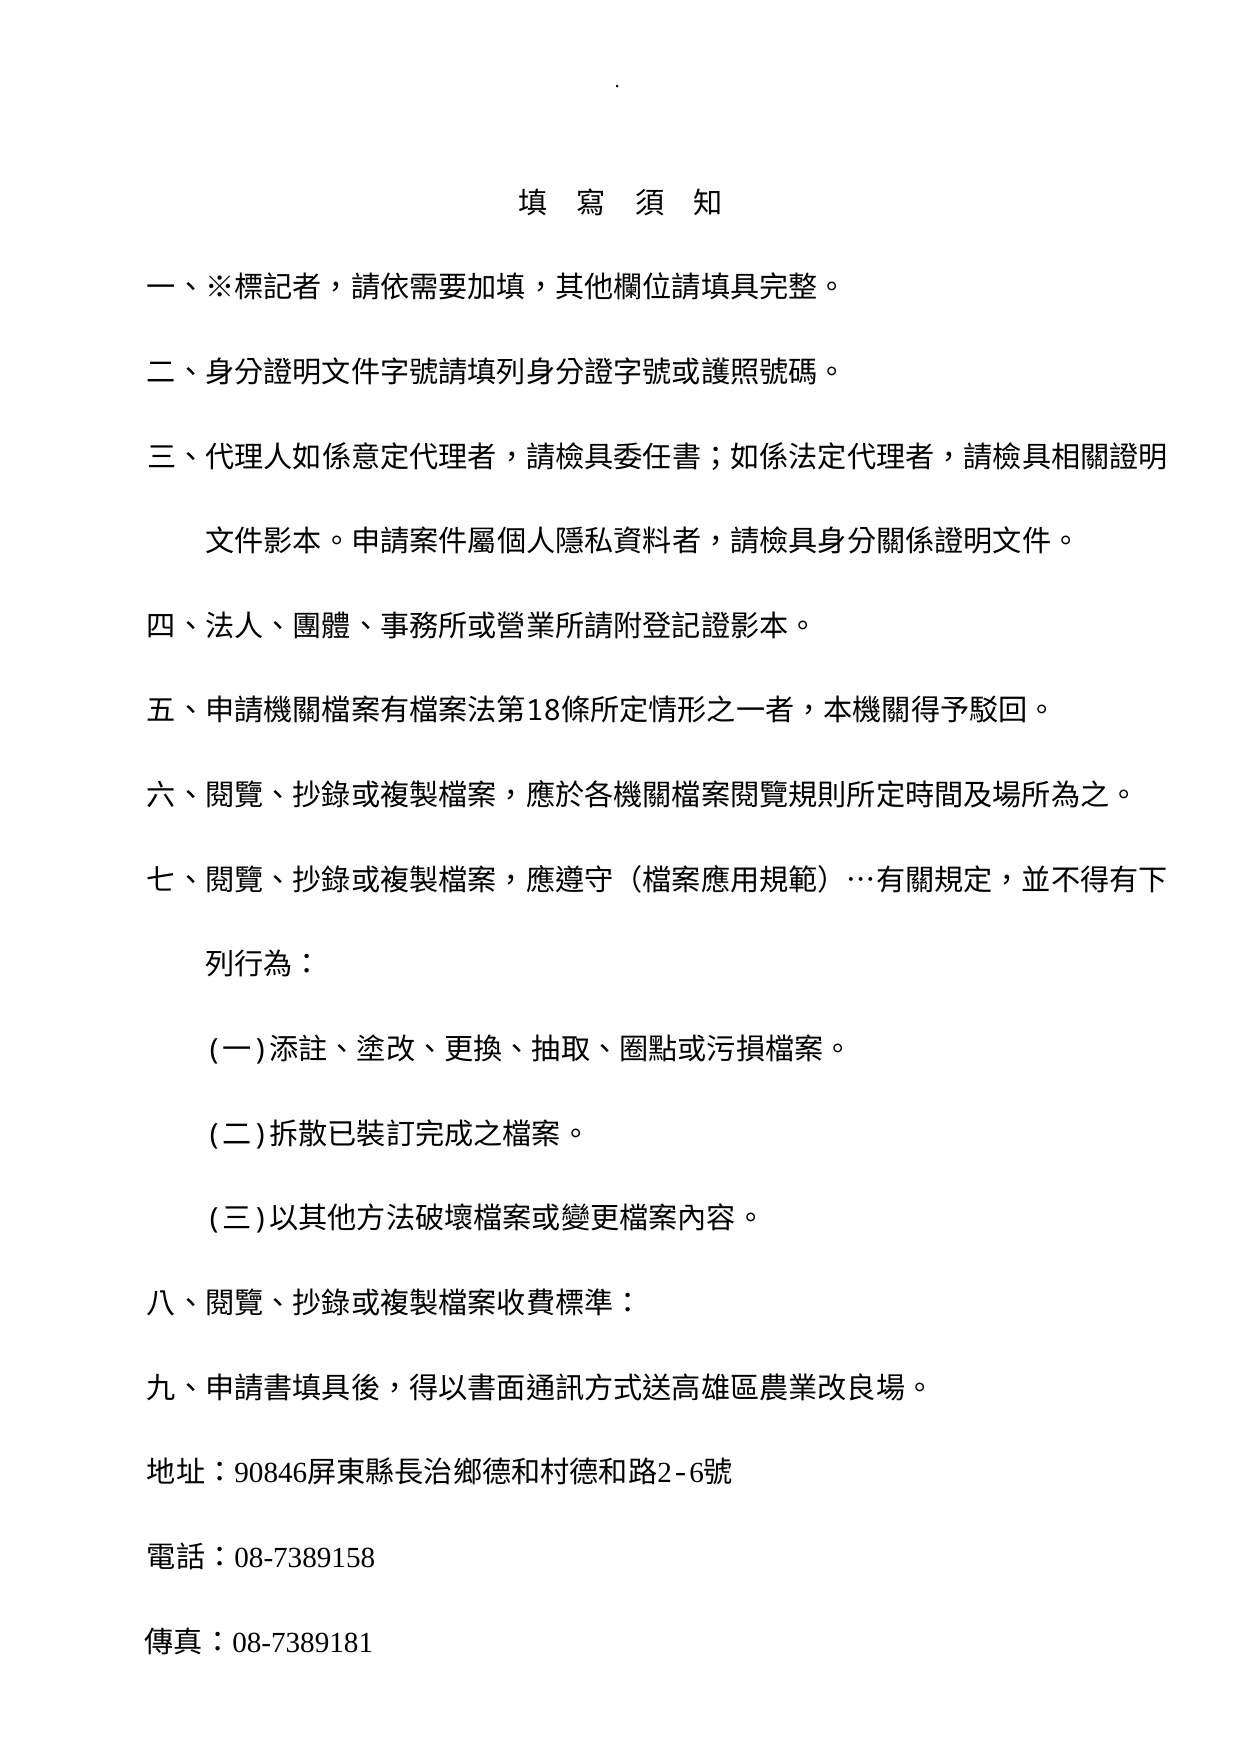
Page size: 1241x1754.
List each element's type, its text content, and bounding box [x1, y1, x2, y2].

text (三)以其他方法破壞檔案或變更檔案內容。 [59, 1195, 1181, 1237]
text (二)拆散已裝訂完成之檔案。 [59, 1110, 1181, 1153]
text 四、法人、團體、事務所或營業所請附登記證影本。 [59, 602, 1181, 645]
text 八、閱覽、抄錄或複製檔案收費標準： [59, 1280, 1181, 1322]
text 傳真：08-7389181 [115, 1618, 1181, 1661]
text 七、閱覽、抄錄或複製檔案，應遵守（檔案應用規範）…有關規定，並不得有下 [59, 856, 1181, 899]
text 二、身分證明文件字號請填列身分證字號或護照號碼。 [59, 349, 1181, 391]
text 地址：90846屏東縣長治鄉德和村德和路2-6號 [59, 1449, 1181, 1491]
text 列行為： [59, 941, 1181, 983]
text 電話：08-7389158 [59, 1534, 1181, 1576]
text 六、閱覽、抄錄或複製檔案，應於各機關檔案閱覽規則所定時間及場所為之。 [59, 772, 1181, 814]
text (一)添註、塗改、更換、抽取、圈點或污損檔案。 [59, 1026, 1181, 1068]
text 九、申請書填具後，得以書面通訊方式送高雄區農業改良場。 [59, 1364, 1181, 1407]
text 填 寫 須 知 [59, 179, 1181, 222]
text 一、※標記者，請依需要加填，其他欄位請填具完整。 [59, 264, 1181, 306]
text 三、代理人如係意定代理者，請檢具委任書；如係法定代理者，請檢具相關證明文件影本。申請案件屬個人隱私資料者，請檢具身分關係證明文件。 [147, 433, 1181, 560]
text 五、申請機關檔案有檔案法第18條所定情形之一者，本機關得予駁回。 [59, 687, 1181, 729]
text . [59, 64, 1181, 93]
